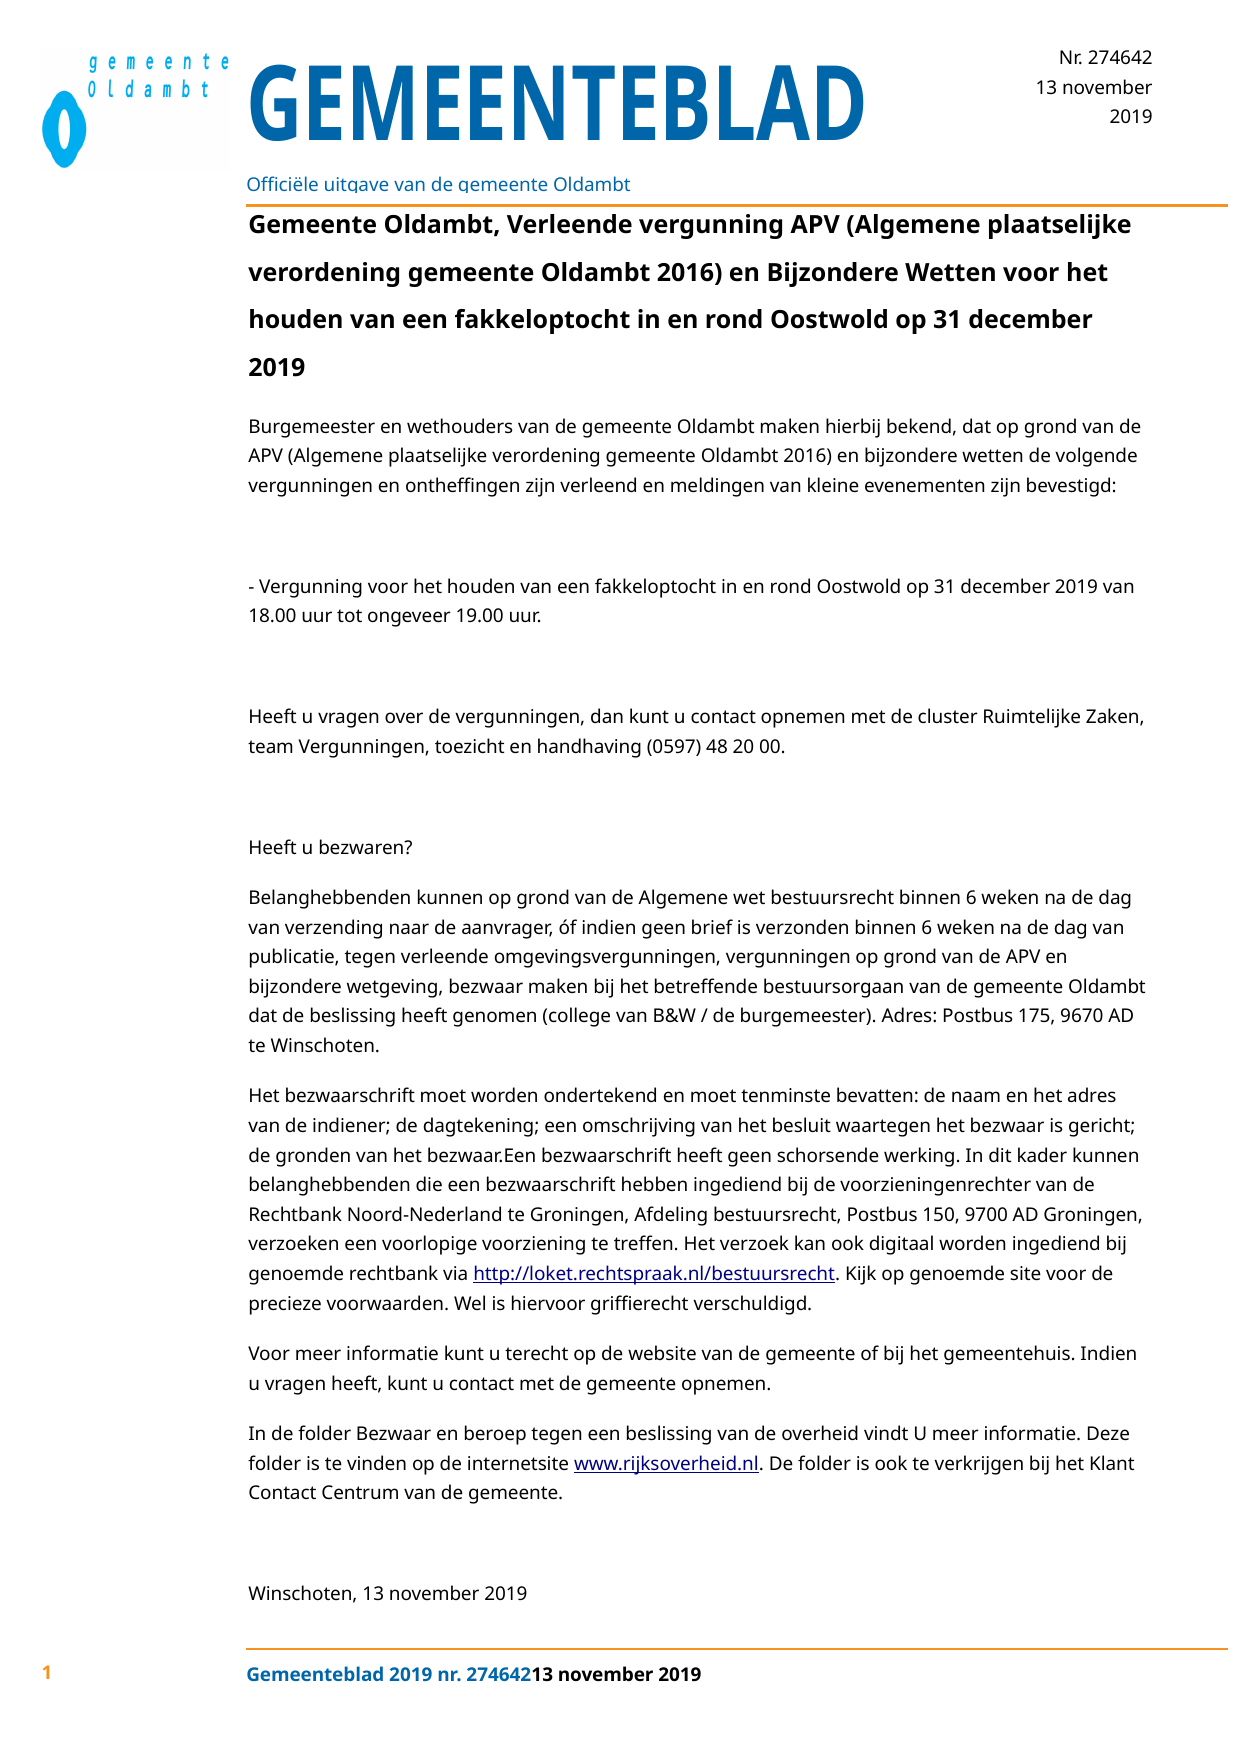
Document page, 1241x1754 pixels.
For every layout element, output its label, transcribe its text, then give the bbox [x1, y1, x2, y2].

text Burgemeester en wethouders van de gemeente Oldambt maken hierbij bekend, dat op grond van de APV (Algemene plaatselijke verordening gemeente Oldambt 2016) en bijzondere wetten de volgende vergunningen en ontheffingen zijn verleend en meldingen van kleine evenementen zijn bevestigd: [248, 413, 1152, 498]
text Belanghebbenden kunnen op grond van de Algemene wet bestuursrecht binnen 6 weken na de dag van verzending naar de aanvrager, óf indien geen brief is verzonden binnen 6 weken na de dag van publicatie, tegen verleende omgevingsvergunningen, vergunningen op grond van de APV en bijzondere wetgeving, bezwaar maken bij het betreffende bestuursorgaan van de gemeente Oldambt dat de beslissing heeft genomen (college van B&W / de burgemeester). Adres: Postbus 175, 9670 AD te Winschoten. [248, 884, 1152, 1058]
text In de folder Bezwaar en beroep tegen een beslissing van de overheid vindt U meer informatie. Deze folder is te vinden op de internetsite www.rijksoverheid.nl. De folder is ook te verkrijgen bij het Klant Contact Centrum van de gemeente. [248, 1420, 1152, 1505]
text Voor meer informatie kunt u terecht op de website van de gemeente of bij het gemeentehuis. Indien u vragen heeft, kunt u contact met de gemeente opnemen. [248, 1340, 1152, 1396]
text Winschoten, 13 november 2019 [248, 1580, 1152, 1606]
text Heeft u bezwaren? [248, 834, 1152, 860]
text Het bezwaarschrift moet worden ondertekend en moet tenminste bevatten: de naam en het adres van de indiener; de dagtekening; een omschrijving van het besluit waartegen het bezwaar is gericht; de gronden van het bezwaar.Een bezwaarschrift heeft geen schorsende werking. In dit kader kunnen belanghebbenden die een bezwaarschrift hebben ingediend bij de voorzieningenrechter van de Rechtbank Noord-Nederland te Groningen, Afdeling bestuursrecht, Postbus 150, 9700 AD Groningen, verzoeken een voorlopige voorziening te treffen. Het verzoek kan ook digitaal worden ingediend bij genoemde rechtbank via http://loket.rechtspraak.nl/bestuursrecht. Kijk op genoemde site voor de precieze voorwaarden. Wel is hiervoor griffierecht verschuldigd. [248, 1083, 1152, 1316]
text - Vergunning voor het houden van een fakkeloptocht in en rond Oostwold op 31 december 2019 van 18.00 uur tot ongeveer 19.00 uur. [248, 573, 1152, 628]
picture [41, 47, 231, 172]
text Heeft u vragen over de vergunningen, dan kunt u contact opnemen met de cluster Ruimtelijke Zaken, team Vergunningen, toezicht en handhaving (0597) 48 20 00. [248, 703, 1152, 759]
text Gemeente Oldambt, Verleende vergunning APV (Algemene plaatselijke verordening gemeente Oldambt 2016) en Bijzondere Wetten voor het houden van een fakkeloptocht in en rond Oostwold op 31 december 2019 [248, 207, 1152, 384]
